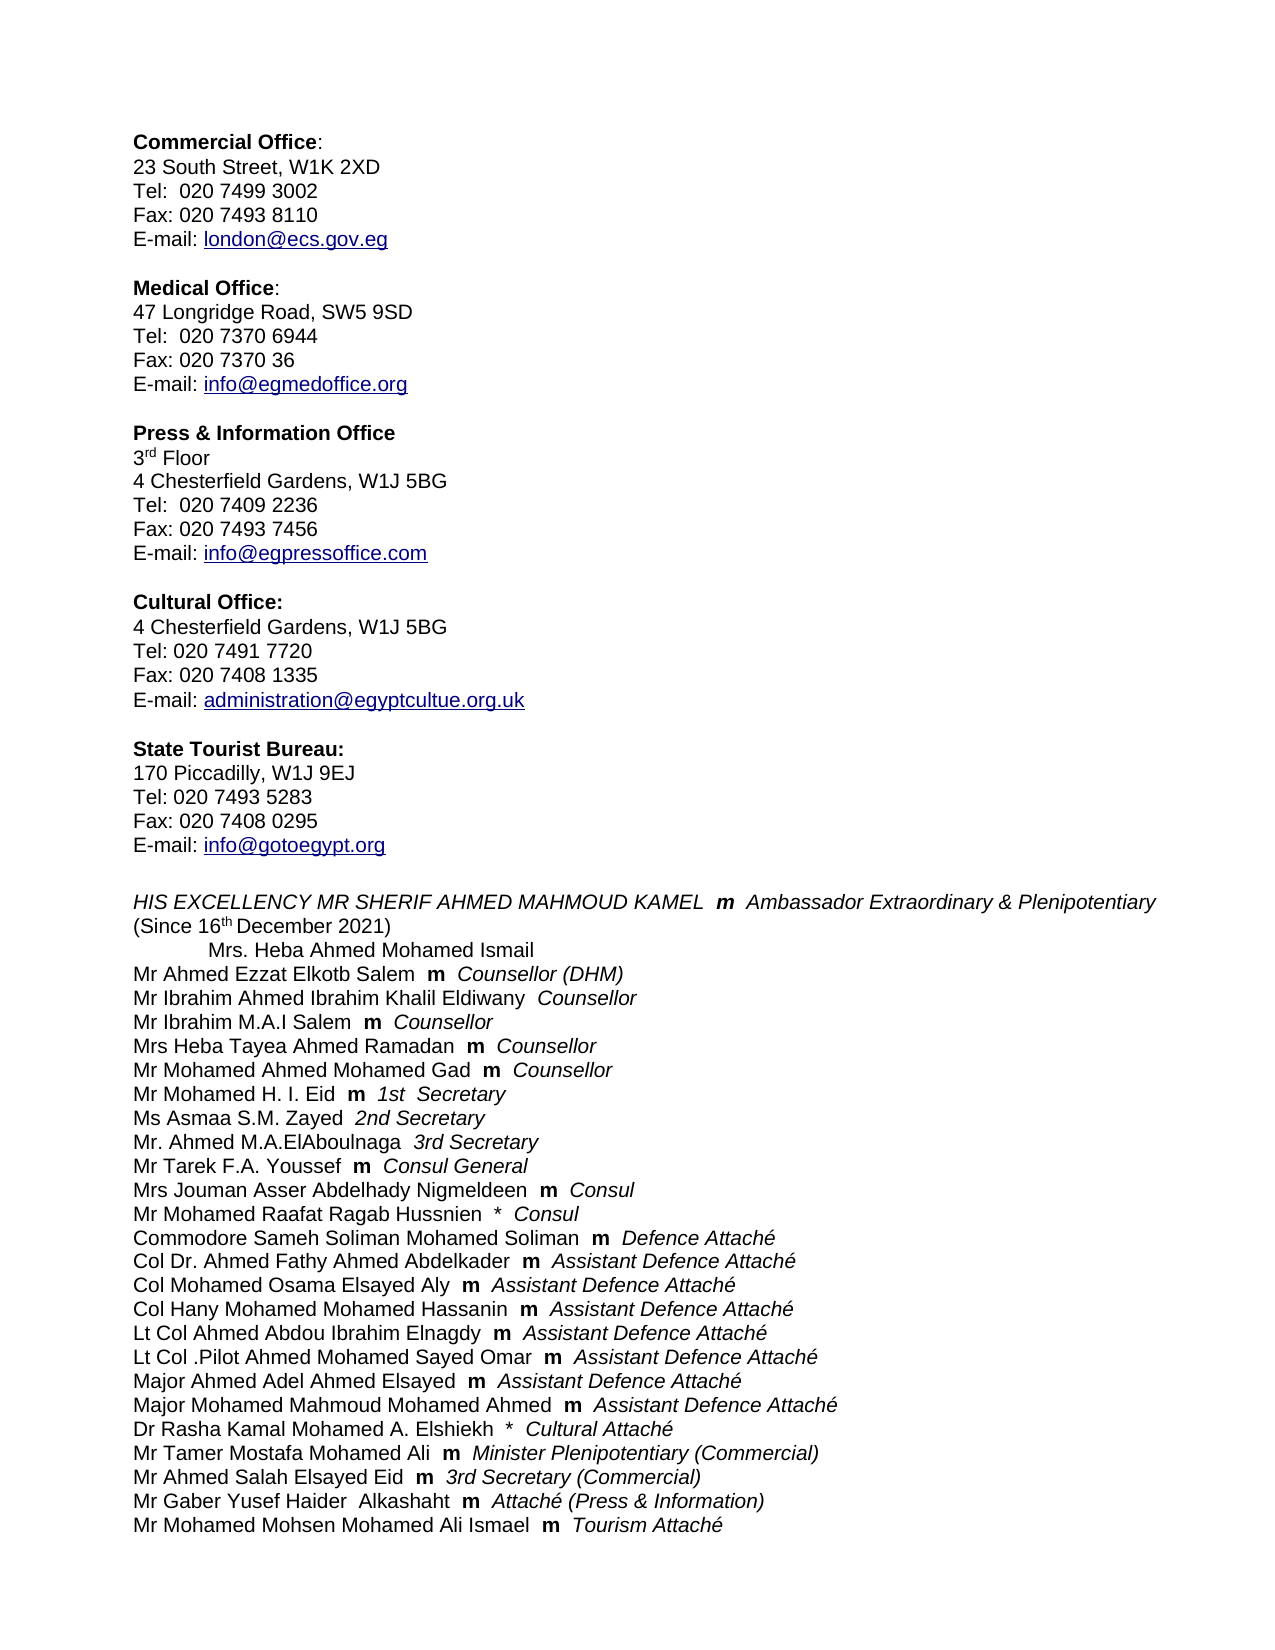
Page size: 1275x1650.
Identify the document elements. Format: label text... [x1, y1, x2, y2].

text 170 Piccadilly, W1J 9EJ [133, 761, 1181, 785]
text Lt Col .Pilot Ahmed Mohamed Sayed Omar m Assistant Defence Attaché [133, 1345, 1181, 1369]
text E-mail: info@egmedoffice.org [133, 372, 1181, 396]
text Fax: 020 7408 0295 [133, 809, 1181, 833]
text 23 South Street, W1K 2XD [133, 155, 1181, 179]
text Cultural Office: [133, 589, 1181, 614]
text Col Mohamed Osama Elsayed Aly m Assistant Defence Attaché [133, 1273, 1181, 1297]
text Tel: 020 7409 2236 [133, 493, 1181, 517]
text Mr Ahmed Salah Elsayed Eid m 3rd Secretary (Commercial) [133, 1465, 1181, 1489]
text Mr Gaber Yusef Haider Alkashaht m Attaché (Press & Information) [133, 1489, 1181, 1513]
text Mr Ibrahim M.A.I Salem m Counsellor [133, 1010, 1181, 1034]
text 47 Longridge Road, SW5 9SD [133, 300, 1181, 324]
text Fax: 020 7408 1335 [133, 662, 1181, 688]
text E-mail: london@ecs.gov.eg [133, 227, 1181, 251]
text Mr Mohamed Mohsen Mohamed Ali Ismael m Tourism Attaché [133, 1513, 1181, 1537]
text Press & Information Office [133, 420, 1181, 445]
text 3rd Floor [133, 445, 1181, 469]
text Mr. Ahmed M.A.ElAboulnaga 3rd Secretary [133, 1129, 1181, 1153]
text Mrs Heba Tayea Ahmed Ramadan m Counsellor [133, 1034, 1181, 1058]
text Commercial Office: [133, 129, 1181, 155]
text Tel: 020 7493 5283 [133, 785, 1181, 809]
text Fax: 020 7370 36 [133, 348, 1181, 372]
text Ms Asmaa S.M. Zayed 2nd Secretary [133, 1106, 1181, 1129]
text Mrs Jouman Asser Abdelhady Nigmeldeen m Consul [133, 1177, 1181, 1201]
text Dr Rasha Kamal Mohamed A. Elshiekh * Cultural Attaché [133, 1417, 1181, 1441]
text Major Mohamed Mahmoud Mohamed Ahmed m Assistant Defence Attaché [133, 1393, 1181, 1417]
text Mr Mohamed Ahmed Mohamed Gad m Counsellor [133, 1058, 1181, 1082]
text Medical Office: [133, 275, 1181, 300]
text State Tourist Bureau: [133, 736, 1181, 761]
text E-mail: info@egpressoffice.com [133, 541, 1181, 565]
text Mrs. Heba Ahmed Mohamed Ismail [133, 938, 1181, 962]
text E-mail: administration@egyptcultue.org.uk [133, 688, 1181, 712]
text 4 Chesterfield Gardens, W1J 5BG [133, 614, 1181, 638]
text Col Hany Mohamed Mohamed Hassanin m Assistant Defence Attaché [133, 1297, 1181, 1321]
text Mr Ibrahim Ahmed Ibrahim Khalil Eldiwany Counsellor [133, 986, 1181, 1010]
text HIS EXCELLENCY MR SHERIF AHMED MAHMOUD KAMEL m Ambassador Extraordinary & Plenipotentiary (Since 16th December 2021) [133, 890, 1181, 938]
text E-mail: info@gotoegypt.org [133, 833, 1181, 857]
text Tel: 020 7370 6944 [133, 324, 1181, 348]
text Major Ahmed Adel Ahmed Elsayed m Assistant Defence Attaché [133, 1369, 1181, 1393]
text Mr Mohamed H. I. Eid m 1st Secretary [133, 1082, 1181, 1106]
text Mr Mohamed Raafat Ragab Hussnien * Consul [133, 1201, 1181, 1225]
text 4 Chesterfield Gardens, W1J 5BG [133, 469, 1181, 493]
text Commodore Sameh Soliman Mohamed Soliman m Defence Attaché [133, 1225, 1181, 1249]
text Mr Tarek F.A. Youssef m Consul General [133, 1153, 1181, 1177]
text Lt Col Ahmed Abdou Ibrahim Elnagdy m Assistant Defence Attaché [133, 1321, 1181, 1345]
text Fax: 020 7493 7456 [133, 517, 1181, 541]
text Col Dr. Ahmed Fathy Ahmed Abdelkader m Assistant Defence Attaché [133, 1249, 1181, 1273]
text Tel: 020 7499 3002 [133, 179, 1181, 203]
text Tel: 020 7491 7720 [133, 638, 1181, 662]
text Fax: 020 7493 8110 [133, 203, 1181, 227]
text Mr Tamer Mostafa Mohamed Ali m Minister Plenipotentiary (Commercial) [133, 1441, 1181, 1465]
text Mr Ahmed Ezzat Elkotb Salem m Counsellor (DHM) [133, 962, 1181, 986]
